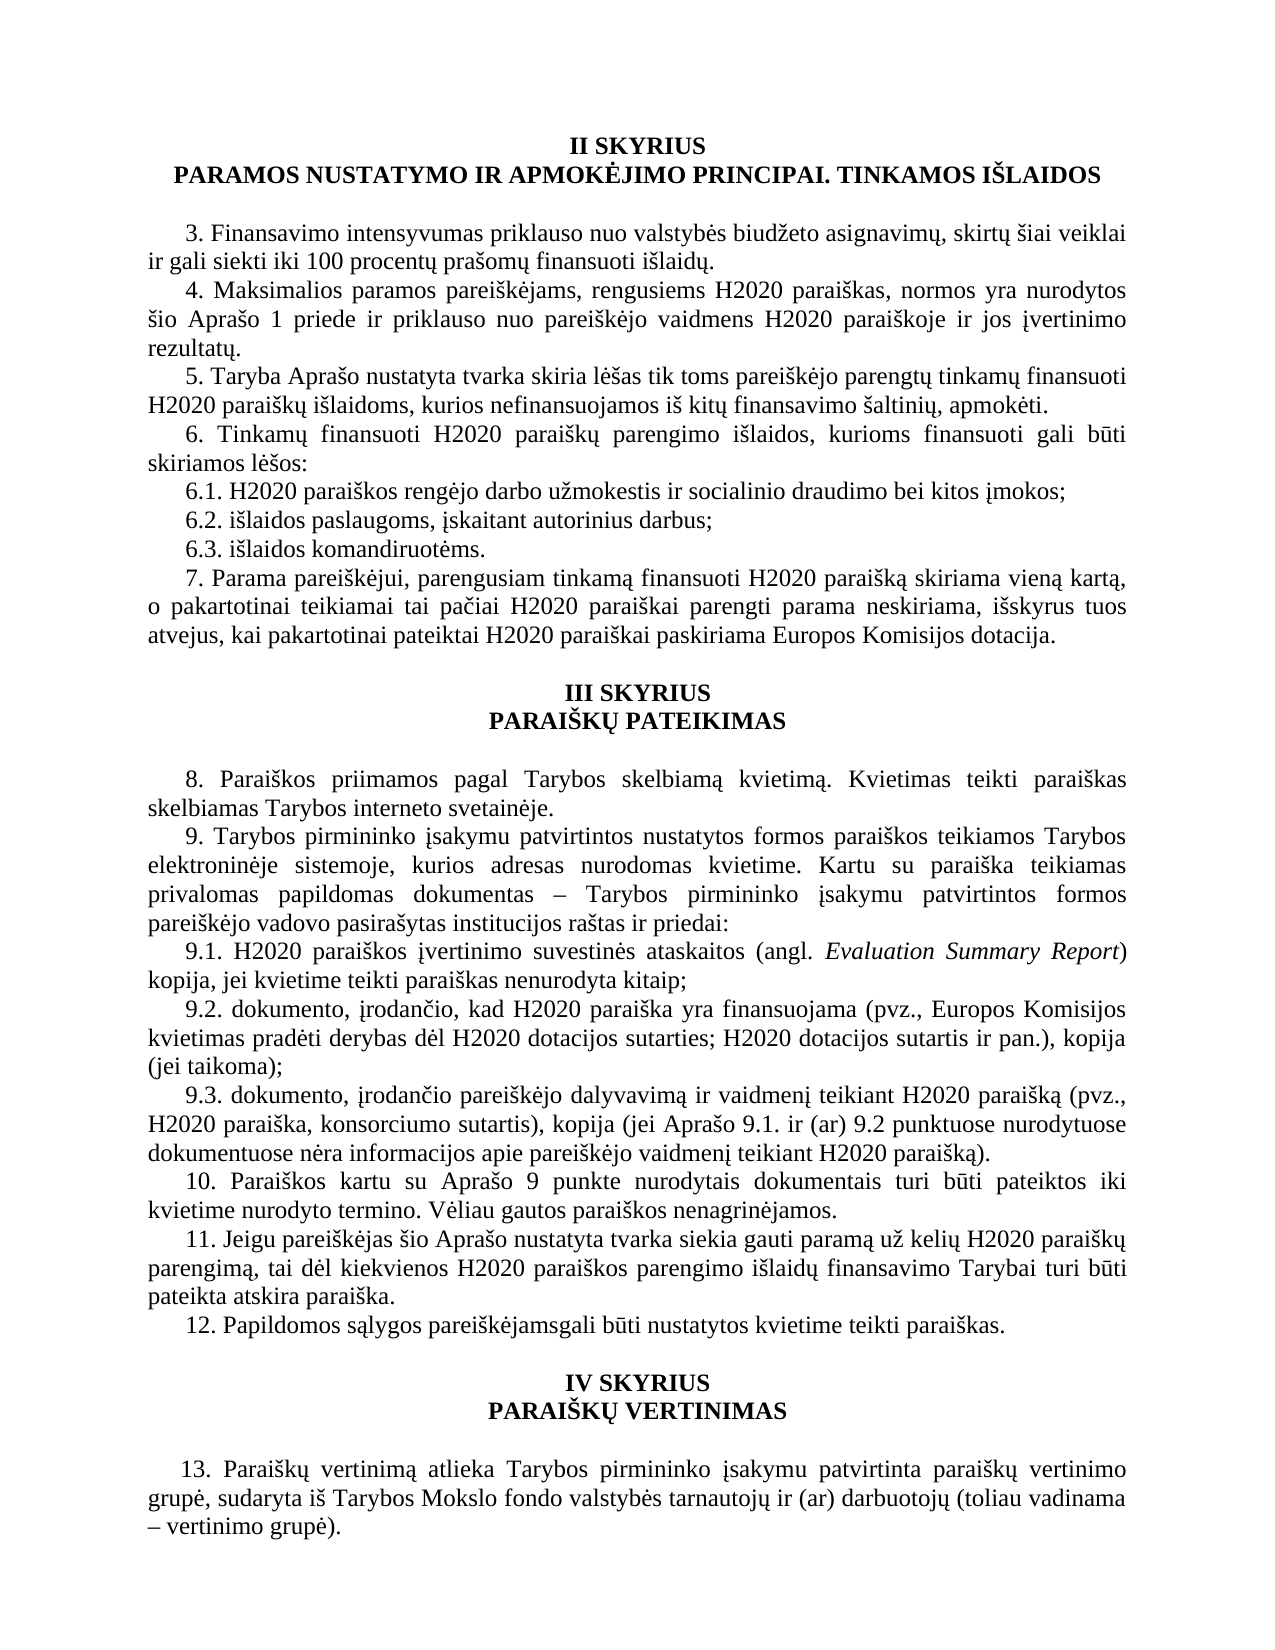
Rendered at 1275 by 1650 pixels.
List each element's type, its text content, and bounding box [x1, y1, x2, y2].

text III SKYRIUS [148, 678, 1127, 706]
text PARAMOS NUSTATYMO IR APMOKĖJIMO PRINCIPAI. Tinkamos išlaidos [148, 160, 1127, 189]
text 9.1. H2020 paraiškos įvertinimo suvestinės ataskaitos (angl. Evaluation Summary Report) kopija, jei kvietime teikti paraiškas nenurodyta kitaip; [148, 936, 1127, 994]
text 5. Taryba Aprašo nustatyta tvarka skiria lėšas tik toms pareiškėjo parengtų tinkamų finansuoti H2020 paraiškų išlaidoms, kurios nefinansuojamos iš kitų finansavimo šaltinių, apmokėti. [148, 361, 1127, 419]
text 8. Paraiškos priimamos pagal Tarybos skelbiamą kvietimą. Kvietimas teikti paraiškas skelbiamas Tarybos interneto svetainėje. [148, 764, 1127, 821]
text 10. Paraiškos kartu su Aprašo 9 punkte nurodytais dokumentais turi būti pateiktos iki kvietime nurodyto termino. Vėliau gautos paraiškos nenagrinėjamos. [148, 1166, 1127, 1224]
text 9.2. dokumento, įrodančio, kad H2020 paraiška yra finansuojama (pvz., Europos Komisijos kvietimas pradėti derybas dėl H2020 dotacijos sutarties; H2020 dotacijos sutartis ir pan.), kopija (jei taikoma); [148, 994, 1127, 1080]
text 12. Papildomos sąlygos pareiškėjamsgali būti nustatytos kvietime teikti paraiškas. [148, 1310, 1127, 1339]
text 4. Maksimalios paramos pareiškėjams, rengusiems H2020 paraiškas, normos yra nurodytos šio Aprašo 1 priede ir priklauso nuo pareiškėjo vaidmens H2020 paraiškoje ir jos įvertinimo rezultatų. [148, 275, 1127, 361]
text 6.1. H2020 paraiškos rengėjo darbo užmokestis ir socialinio draudimo bei kitos įmokos; [148, 476, 1127, 505]
text 6.3. išlaidos komandiruotėms. [148, 534, 1127, 563]
text PARAIŠKŲ VERTINIMAS [148, 1396, 1127, 1425]
text II skyrius [148, 131, 1127, 160]
text 6.2. išlaidos paslaugoms, įskaitant autorinius darbus; [148, 505, 1127, 534]
text 6. Tinkamų finansuoti H2020 paraiškų parengimo išlaidos, kurioms finansuoti gali būti skiriamos lėšos: [148, 419, 1127, 476]
text 9. Tarybos pirmininko įsakymu patvirtintos nustatytos formos paraiškos teikiamos Tarybos elektroninėje sistemoje, kurios adresas nurodomas kvietime. Kartu su paraiška teikiamas privalomas papildomas dokumentas – Tarybos pirmininko įsakymu patvirtintos formos pareiškėjo vadovo pasirašytas institucijos raštas ir priedai: [148, 821, 1127, 936]
text IV SKYRIUS [148, 1368, 1127, 1396]
text PARAIŠKŲ PATEIKIMAS [148, 706, 1127, 735]
text 3. Finansavimo intensyvumas priklauso nuo valstybės biudžeto asignavimų, skirtų šiai veiklai ir gali siekti iki 100 procentų prašomų finansuoti išlaidų. [148, 218, 1127, 275]
text 7. Parama pareiškėjui, parengusiam tinkamą finansuoti H2020 paraišką skiriama vieną kartą, o pakartotinai teikiamai tai pačiai H2020 paraiškai parengti parama neskiriama, išskyrus tuos atvejus, kai pakartotinai pateiktai H2020 paraiškai paskiriama Europos Komisijos dotacija. [148, 563, 1127, 649]
text 9.3. dokumento, įrodančio pareiškėjo dalyvavimą ir vaidmenį teikiant H2020 paraišką (pvz., H2020 paraiška, konsorciumo sutartis), kopija (jei Aprašo 9.1. ir (ar) 9.2 punktuose nurodytuose dokumentuose nėra informacijos apie pareiškėjo vaidmenį teikiant H2020 paraišką). [148, 1080, 1127, 1166]
text 13. Paraiškų vertinimą atlieka Tarybos pirmininko įsakymu patvirtinta paraiškų vertinimo grupė, sudaryta iš Tarybos Mokslo fondo valstybės tarnautojų ir (ar) darbuotojų (toliau vadinama – vertinimo grupė). [148, 1454, 1127, 1540]
text 11. Jeigu pareiškėjas šio Aprašo nustatyta tvarka siekia gauti paramą už kelių H2020 paraiškų parengimą, tai dėl kiekvienos H2020 paraiškos parengimo išlaidų finansavimo Tarybai turi būti pateikta atskira paraiška. [148, 1224, 1127, 1310]
